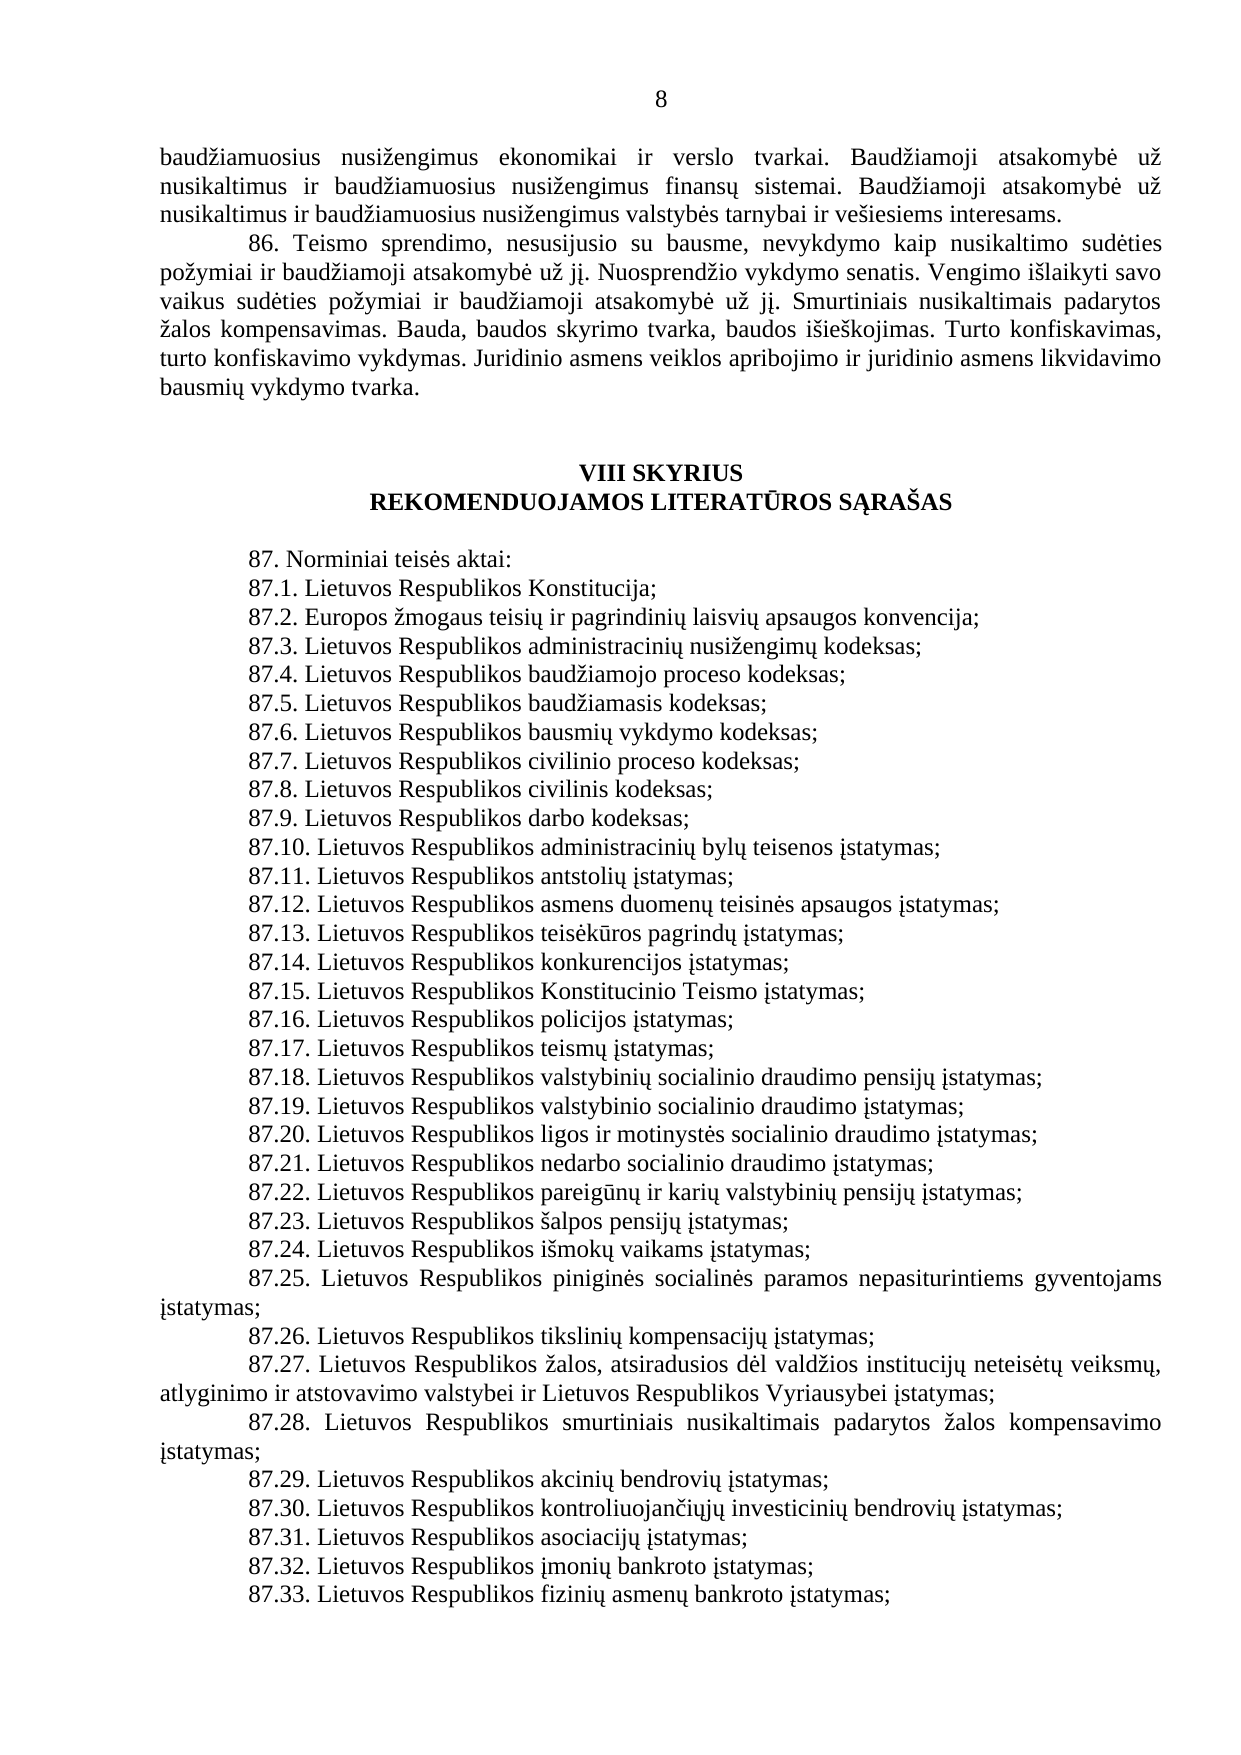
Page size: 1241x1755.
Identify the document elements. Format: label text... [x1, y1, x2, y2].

text 87.24. Lietuvos Respublikos išmokų vaikams įstatymas; [159, 1234, 1162, 1263]
text 87.9. Lietuvos Respublikos darbo kodeksas; [159, 803, 1162, 832]
text 87.4. Lietuvos Respublikos baudžiamojo proceso kodeksas; [159, 659, 1162, 688]
text 87.11. Lietuvos Respublikos antstolių įstatymas; [159, 861, 1162, 889]
text baudžiamuosius nusižengimus ekonomikai ir verslo tvarkai. Baudžiamoji atsakomybė už nusikaltimus ir baudžiamuosius nusižengimus finansų sistemai. Baudžiamoji atsakomybė už nusikaltimus ir baudžiamuosius nusižengimus valstybės tarnybai ir vešiesiems interesams. [159, 142, 1162, 228]
text 87.29. Lietuvos Respublikos akcinių bendrovių įstatymas; [159, 1464, 1162, 1493]
text 87.10. Lietuvos Respublikos administracinių bylų teisenos įstatymas; [159, 832, 1162, 861]
text 87.7. Lietuvos Respublikos civilinio proceso kodeksas; [159, 746, 1162, 774]
text 87.5. Lietuvos Respublikos baudžiamasis kodeksas; [159, 688, 1162, 717]
text 87.17. Lietuvos Respublikos teismų įstatymas; [159, 1033, 1162, 1062]
text VIII SKYRIUS [159, 458, 1162, 487]
text 87.31. Lietuvos Respublikos asociacijų įstatymas; [159, 1522, 1162, 1551]
text 87.2. Europos žmogaus teisių ir pagrindinių laisvių apsaugos konvencija; [159, 602, 1162, 631]
text 87.23. Lietuvos Respublikos šalpos pensijų įstatymas; [159, 1206, 1162, 1234]
text 87.33. Lietuvos Respublikos fizinių asmenų bankroto įstatymas; [159, 1579, 1162, 1608]
text 87.26. Lietuvos Respublikos tikslinių kompensacijų įstatymas; [159, 1321, 1162, 1349]
text 87. Norminiai teisės aktai: [159, 544, 1162, 573]
text 87.14. Lietuvos Respublikos konkurencijos įstatymas; [159, 947, 1162, 976]
text 87.22. Lietuvos Respublikos pareigūnų ir karių valstybinių pensijų įstatymas; [159, 1177, 1162, 1206]
text 86. Teismo sprendimo, nesusijusio su bausme, nevykdymo kaip nusikaltimo sudėties požymiai ir baudžiamoji atsakomybė už jį. Nuosprendžio vykdymo senatis. Vengimo išlaikyti savo vaikus sudėties požymiai ir baudžiamoji atsakomybė už jį. Smurtiniais nusikaltimais padarytos žalos kompensavimas. Bauda, baudos skyrimo tvarka, baudos išieškojimas. Turto konfiskavimas, turto konfiskavimo vykdymas. Juridinio asmens veiklos apribojimo ir juridinio asmens likvidavimo bausmių vykdymo tvarka. [159, 228, 1162, 401]
text 87.18. Lietuvos Respublikos valstybinių socialinio draudimo pensijų įstatymas; [159, 1062, 1162, 1091]
text 87.30. Lietuvos Respublikos kontroliuojančiųjų investicinių bendrovių įstatymas; [159, 1493, 1162, 1522]
text 87.16. Lietuvos Respublikos policijos įstatymas; [159, 1004, 1162, 1033]
text 87.3. Lietuvos Respublikos administracinių nusižengimų kodeksas; [159, 631, 1162, 659]
text 87.32. Lietuvos Respublikos įmonių bankroto įstatymas; [159, 1551, 1162, 1579]
text REKOMENDUOJAMOS LITERATŪROS SĄRAŠAS [159, 487, 1162, 516]
text 87.6. Lietuvos Respublikos bausmių vykdymo kodeksas; [159, 717, 1162, 746]
text 87.19. Lietuvos Respublikos valstybinio socialinio draudimo įstatymas; [159, 1091, 1162, 1119]
text 87.25. Lietuvos Respublikos piniginės socialinės paramos nepasiturintiems gyventojams įstatymas; [159, 1263, 1162, 1321]
text 87.20. Lietuvos Respublikos ligos ir motinystės socialinio draudimo įstatymas; [159, 1119, 1162, 1148]
text 87.21. Lietuvos Respublikos nedarbo socialinio draudimo įstatymas; [159, 1148, 1162, 1177]
text 87.1. Lietuvos Respublikos Konstitucija; [159, 573, 1162, 602]
text 87.27. Lietuvos Respublikos žalos, atsiradusios dėl valdžios institucijų neteisėtų veiksmų, atlyginimo ir atstovavimo valstybei ir Lietuvos Respublikos Vyriausybei įstatymas; [159, 1349, 1162, 1407]
text 87.15. Lietuvos Respublikos Konstitucinio Teismo įstatymas; [159, 976, 1162, 1004]
text 87.13. Lietuvos Respublikos teisėkūros pagrindų įstatymas; [159, 918, 1162, 947]
text 87.8. Lietuvos Respublikos civilinis kodeksas; [159, 774, 1162, 803]
text 87.12. Lietuvos Respublikos asmens duomenų teisinės apsaugos įstatymas; [159, 889, 1162, 918]
text 87.28. Lietuvos Respublikos smurtiniais nusikaltimais padarytos žalos kompensavimo įstatymas; [159, 1407, 1162, 1464]
